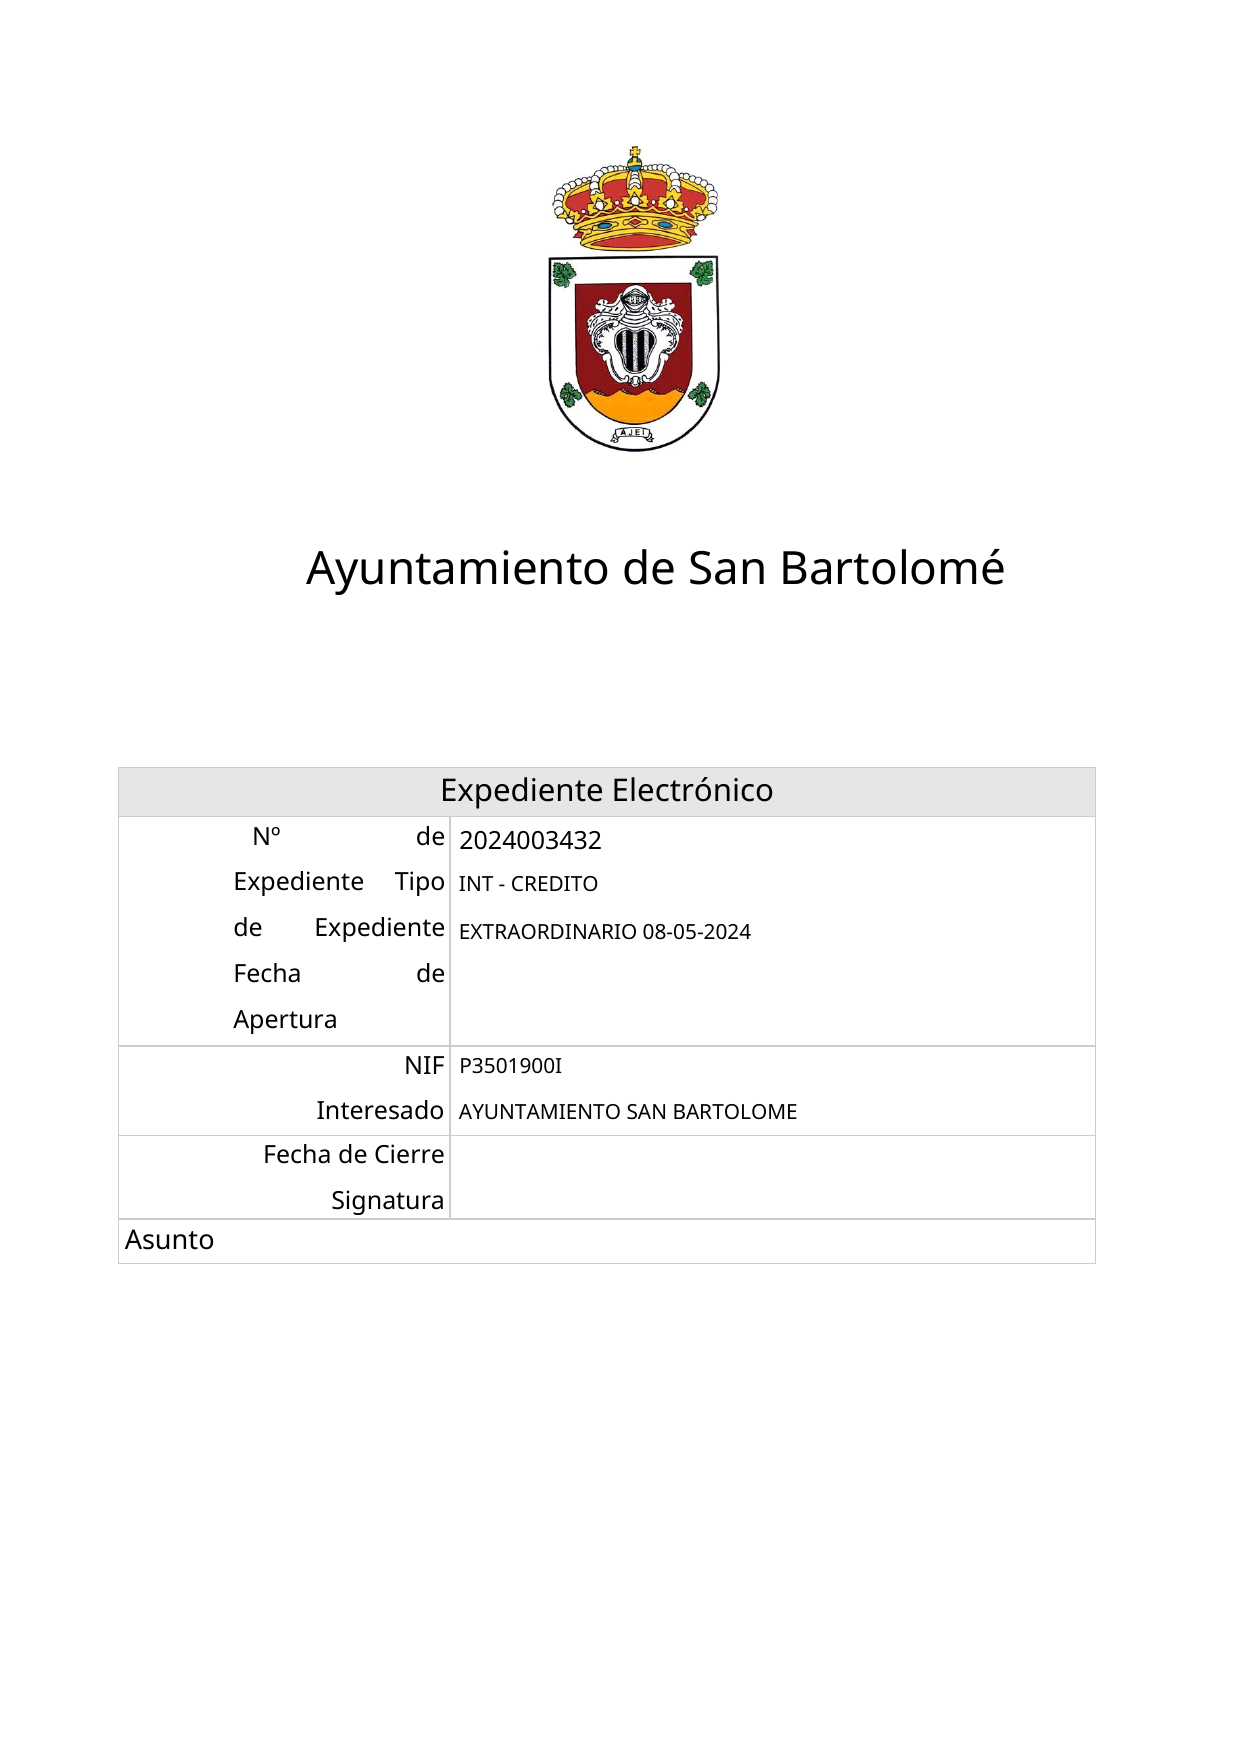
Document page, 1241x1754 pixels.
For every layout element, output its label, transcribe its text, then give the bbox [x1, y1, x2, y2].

table_cell P3501900I AYUNTAMIENTO SAN BARTOLOME [451, 1047, 1095, 1135]
table_cell Nº de Expediente Tipo de Expediente Fecha de Apertura [119, 817, 449, 1045]
table_cell 2024003432 INT - CREDITO EXTRAORDINARIO 08-05-2024 [451, 817, 1095, 1045]
table_cell [451, 1136, 1095, 1218]
text Ayuntamiento de San Bartolomé [306, 536, 1122, 598]
table_header Expediente Electrónico [119, 768, 1095, 816]
table_cell Fecha de Cierre Signatura [119, 1136, 449, 1218]
table_cell Asunto [119, 1220, 1095, 1263]
table_cell NIF Interesado [119, 1047, 449, 1135]
